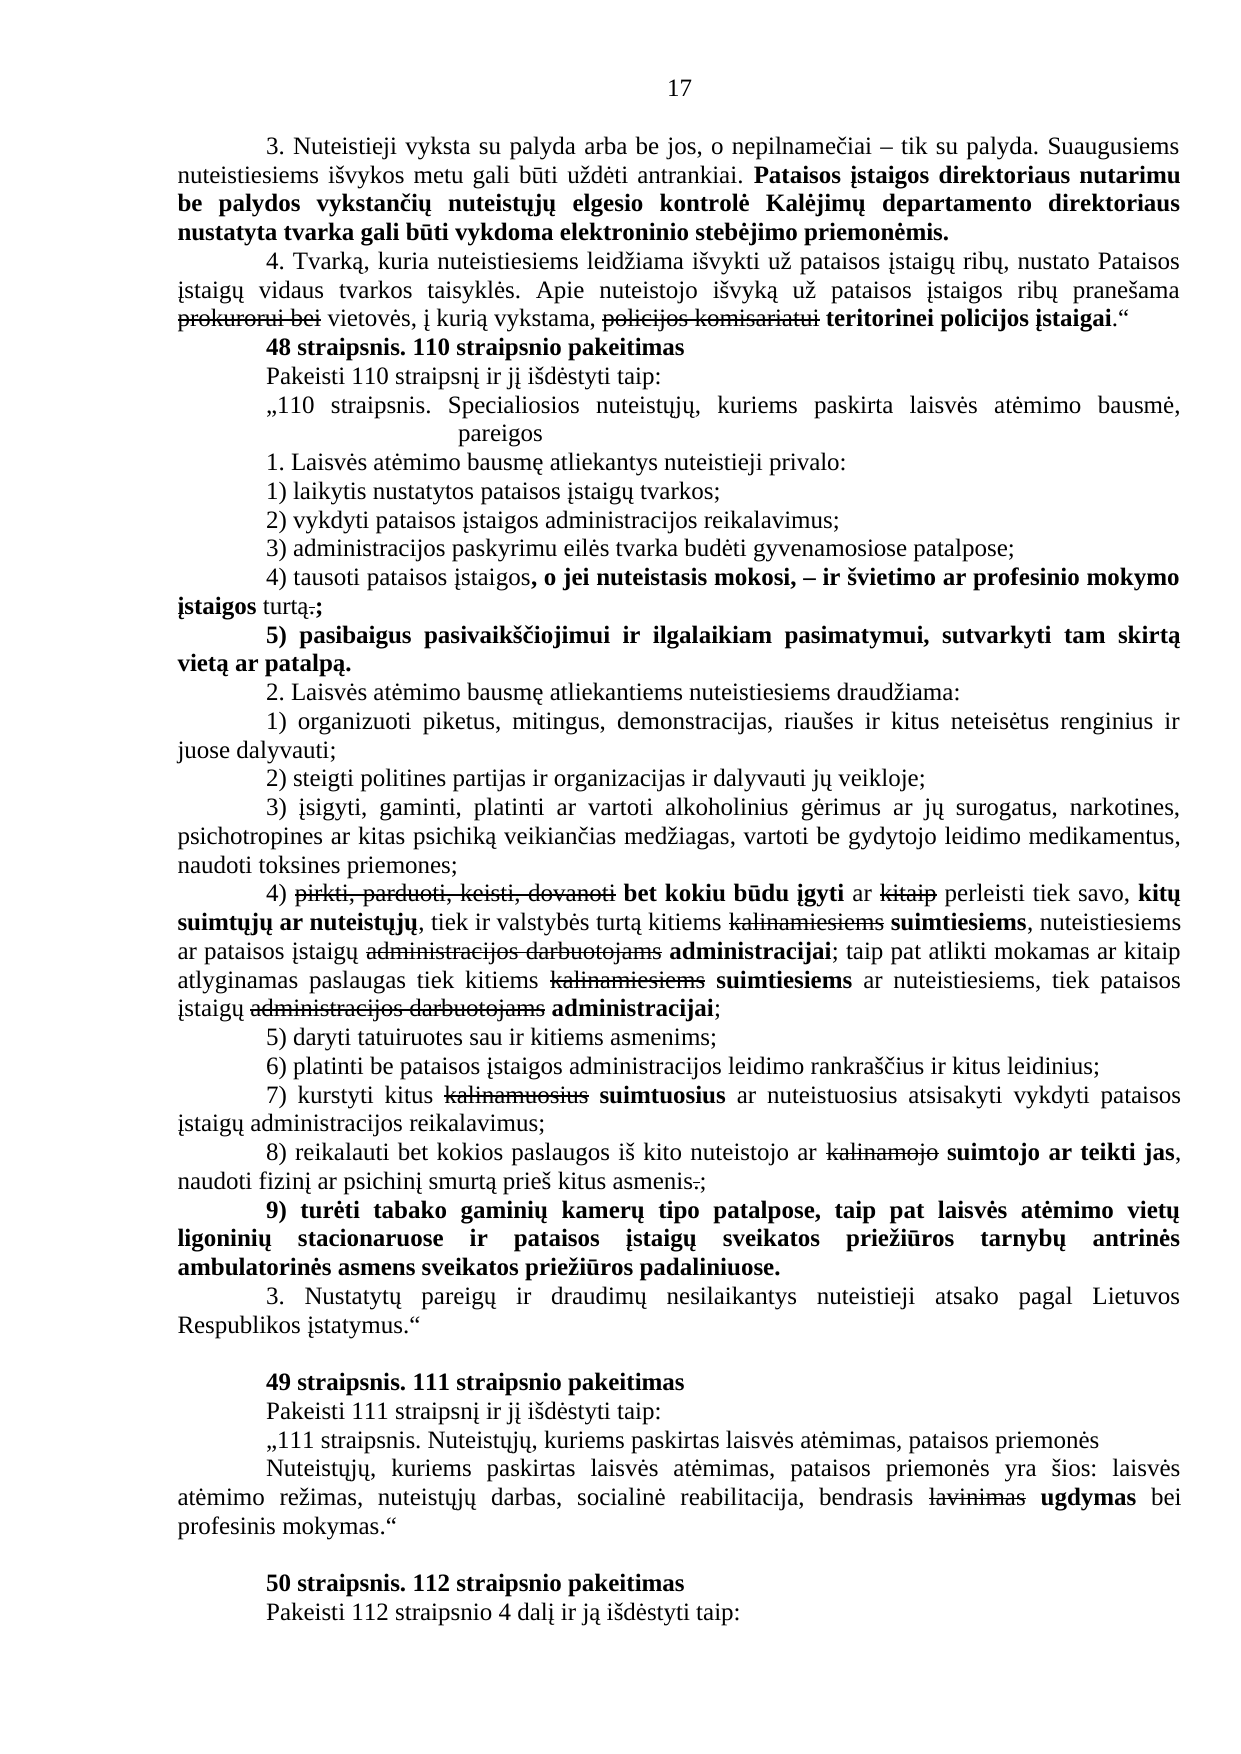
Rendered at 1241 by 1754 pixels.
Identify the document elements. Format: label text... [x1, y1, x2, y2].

text 2) steigti politines partijas ir organizacijas ir dalyvauti jų veikloje; [177, 763, 1181, 792]
text 48 straipsnis. 110 straipsnio pakeitimas [177, 332, 1181, 361]
text 6) platinti be pataisos įstaigos administracijos leidimo rankraščius ir kitus leidinius; [177, 1051, 1181, 1080]
text 5) daryti tatuiruotes sau ir kitiems asmenims; [177, 1022, 1181, 1051]
text 1) organizuoti piketus, mitingus, demonstracijas, riaušes ir kitus neteisėtus renginius ir juose dalyvauti; [177, 706, 1181, 763]
text 8) reikalauti bet kokios paslaugos iš kito nuteistojo ar kalinamojo suimtojo ar teikti jas, naudoti fizinį ar psichinį smurtą prieš kitus asmenis.; [177, 1137, 1181, 1195]
text 4) pirkti, parduoti, keisti, dovanoti bet kokiu būdu įgyti ar kitaip perleisti tiek savo, kitų suimtųjų ar nuteistųjų, tiek ir valstybės turtą kitiems kalinamiesiems suimtiesiems, nuteistiesiems ar pataisos įstaigų administracijos darbuotojams administracijai; taip pat atlikti mokamas ar kitaip atlyginamas paslaugas tiek kitiems kalinamiesiems suimtiesiems ar nuteistiesiems, tiek pataisos įstaigų administracijos darbuotojams administracijai; [177, 878, 1181, 1022]
text 2. Laisvės atėmimo bausmę atliekantiems nuteistiesiems draudžiama: [177, 677, 1181, 706]
text 9) turėti tabako gaminių kamerų tipo patalpose, taip pat laisvės atėmimo vietų ligoninių stacionaruose ir pataisos įstaigų sveikatos priežiūros tarnybų antrinės ambulatorinės asmens sveikatos priežiūros padaliniuose. [177, 1195, 1181, 1281]
text 49 straipsnis. 111 straipsnio pakeitimas [177, 1367, 1181, 1396]
text „110 straipsnis. Specialiosios nuteistųjų, kuriems paskirta laisvės atėmimo bausmė, pareigos [266, 390, 1181, 447]
text 7) kurstyti kitus kalinamuosius suimtuosius ar nuteistuosius atsisakyti vykdyti pataisos įstaigų administracijos reikalavimus; [177, 1080, 1181, 1137]
text 3. Nuteistieji vyksta su palyda arba be jos, o nepilnamečiai – tik su palyda. Suaugusiems nuteistiesiems išvykos metu gali būti uždėti antrankiai. Pataisos įstaigos direktoriaus nutarimu be palydos vykstančių nuteistųjų elgesio kontrolė Kalėjimų departamento direktoriaus nustatyta tvarka gali būti vykdoma elektroninio stebėjimo priemonėmis. [177, 131, 1181, 246]
text „111 straipsnis. Nuteistųjų, kuriems paskirtas laisvės atėmimas, pataisos priemonės [177, 1425, 1181, 1453]
text 1) laikytis nustatytos pataisos įstaigų tvarkos; [177, 476, 1181, 505]
text Nuteistųjų, kuriems paskirtas laisvės atėmimas, pataisos priemonės yra šios: laisvės atėmimo režimas, nuteistųjų darbas, socialinė reabilitacija, bendrasis lavinimas ugdymas bei profesinis mokymas.“ [177, 1453, 1181, 1540]
text 3) administracijos paskyrimu eilės tvarka budėti gyvenamosiose patalpose; [177, 533, 1181, 562]
text 5) pasibaigus pasivaikščiojimui ir ilgalaikiam pasimatymui, sutvarkyti tam skirtą vietą ar patalpą. [177, 620, 1181, 677]
text 50 straipsnis. 112 straipsnio pakeitimas [177, 1568, 1181, 1597]
text Pakeisti 111 straipsnį ir jį išdėstyti taip: [177, 1396, 1181, 1425]
text Pakeisti 112 straipsnio 4 dalį ir ją išdėstyti taip: [177, 1597, 1181, 1626]
text 1. Laisvės atėmimo bausmę atliekantys nuteistieji privalo: [177, 447, 1181, 476]
text 4) tausoti pataisos įstaigos, o jei nuteistasis mokosi, – ir švietimo ar profesinio mokymo įstaigos turtą.; [177, 562, 1181, 620]
text 4. Tvarką, kuria nuteistiesiems leidžiama išvykti už pataisos įstaigų ribų, nustato Pataisos įstaigų vidaus tvarkos taisyklės. Apie nuteistojo išvyką už pataisos įstaigos ribų pranešama prokurorui bei vietovės, į kurią vykstama, policijos komisariatui teritorinei policijos įstaigai.“ [177, 246, 1181, 332]
text 2) vykdyti pataisos įstaigos administracijos reikalavimus; [177, 505, 1181, 533]
text 3. Nustatytų pareigų ir draudimų nesilaikantys nuteistieji atsako pagal Lietuvos Respublikos įstatymus.“ [177, 1281, 1181, 1338]
text 3) įsigyti, gaminti, platinti ar vartoti alkoholinius gėrimus ar jų surogatus, narkotines, psichotropines ar kitas psichiką veikiančias medžiagas, vartoti be gydytojo leidimo medikamentus, naudoti toksines priemones; [177, 792, 1181, 878]
text Pakeisti 110 straipsnį ir jį išdėstyti taip: [177, 361, 1181, 390]
